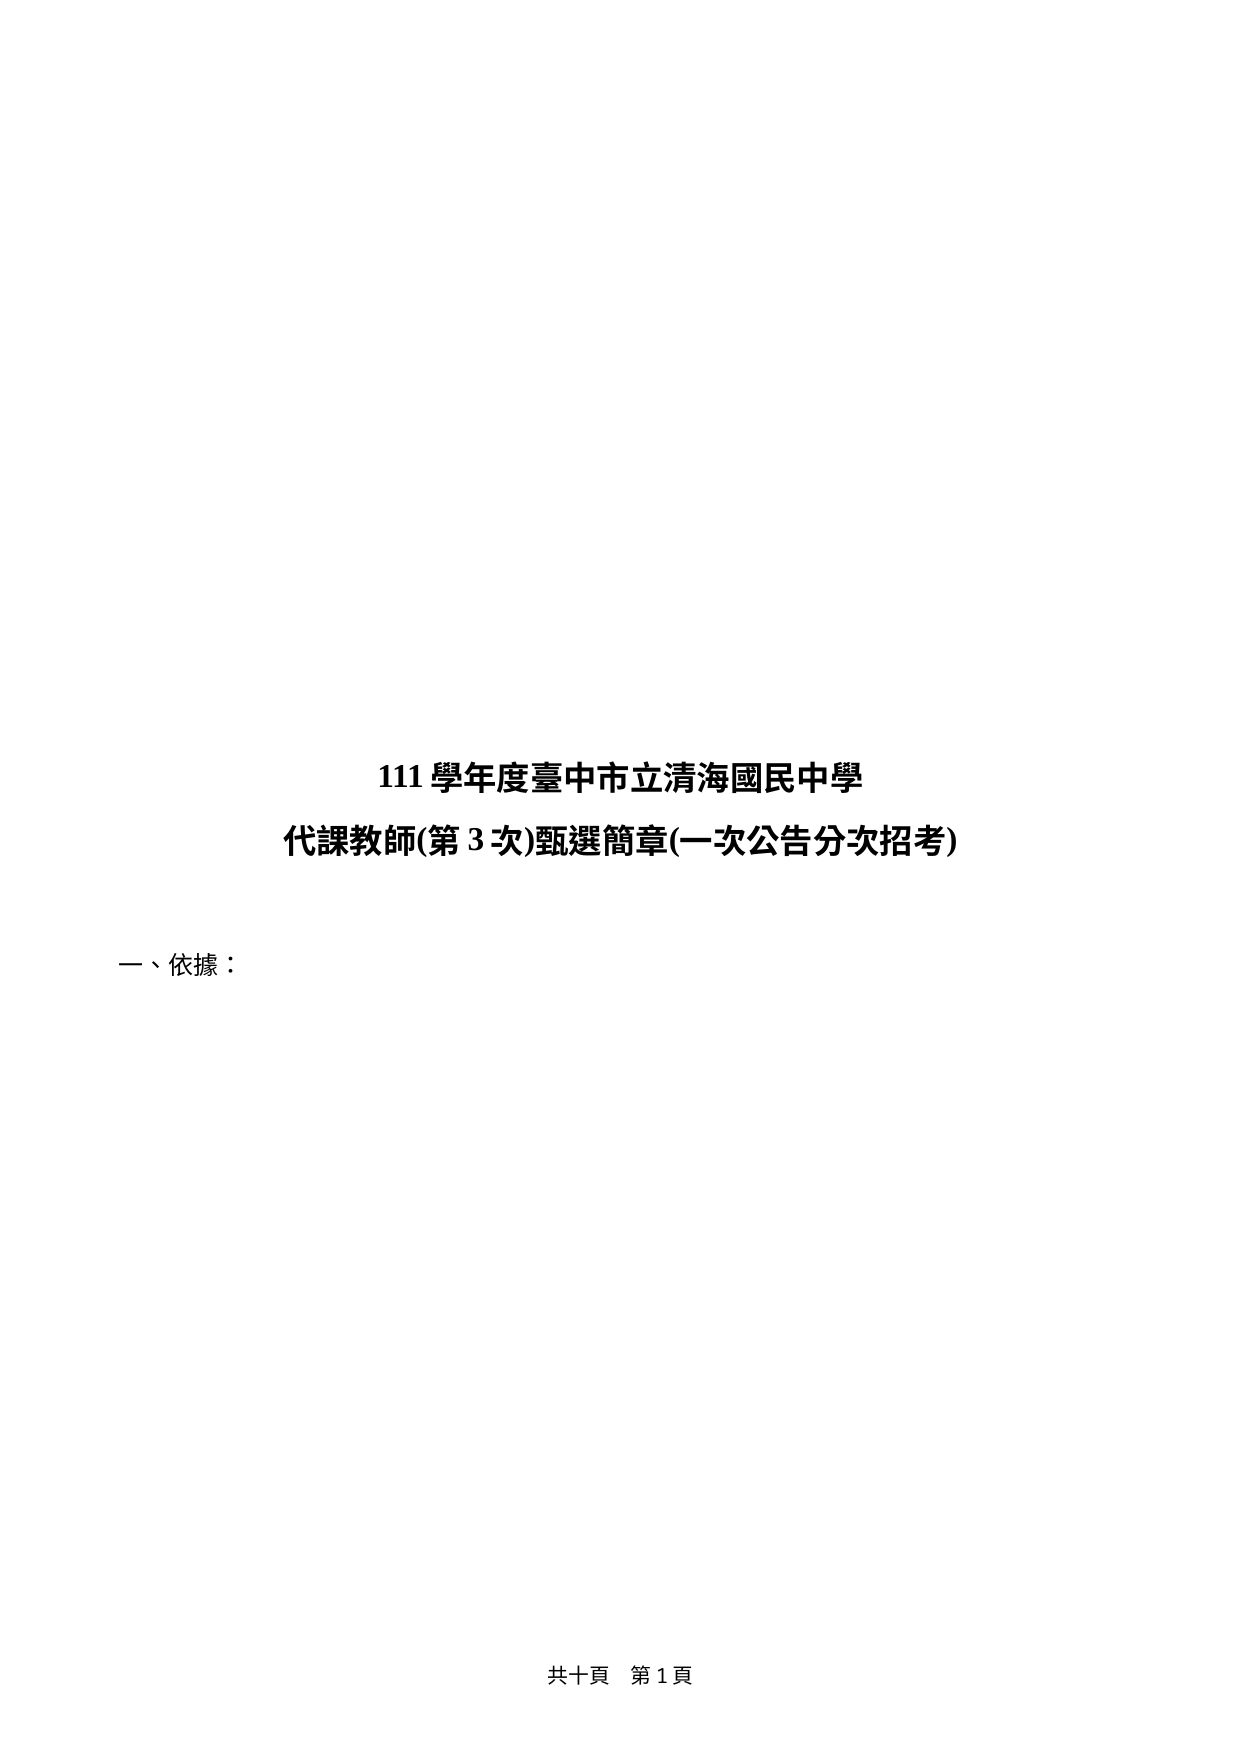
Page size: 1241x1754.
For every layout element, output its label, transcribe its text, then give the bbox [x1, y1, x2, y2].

text 代課教師(第3次)甄選簡章(一次公告分次招考) [118, 797, 1122, 859]
text 111學年度臺中市立清海國民中學 [118, 734, 1122, 797]
text 一、依據： [118, 922, 1122, 984]
